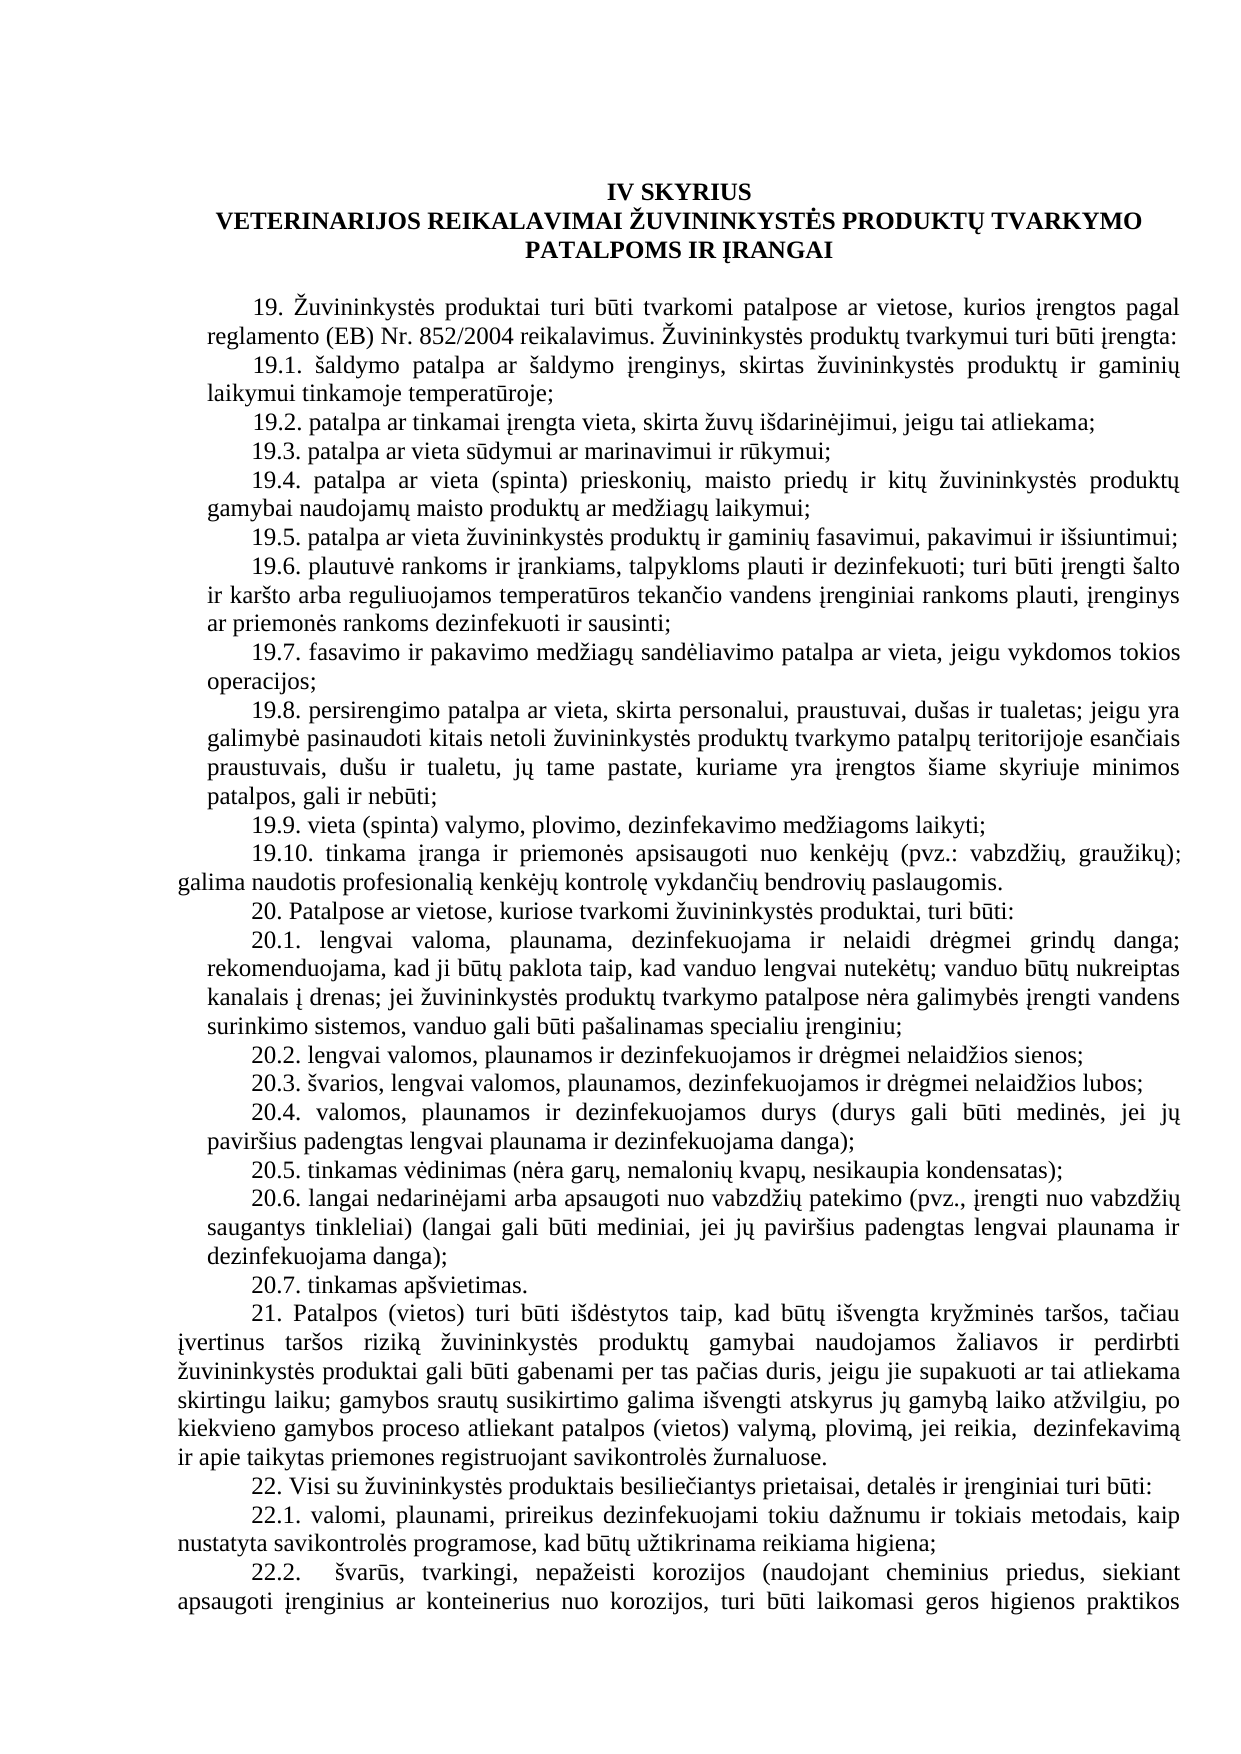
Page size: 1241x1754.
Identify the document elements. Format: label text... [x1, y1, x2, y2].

text 22.2. švarūs, tvarkingi, nepažeisti korozijos (naudojant cheminius priedus, siekiant apsaugoti įrenginius ar konteinerius nuo korozijos, turi būti laikomasi geros higienos praktikos [177, 1557, 1181, 1615]
text IV SKYRIUS [177, 177, 1181, 206]
text 19.4. patalpa ar vieta (spinta) prieskonių, maisto priedų ir kitų žuvininkystės produktų gamybai naudojamų maisto produktų ar medžiagų laikymui; [207, 465, 1181, 522]
text 20.1. lengvai valoma, plaunama, dezinfekuojama ir nelaidi drėgmei grindų danga; rekomenduojama, kad ji būtų paklota taip, kad vanduo lengvai nutekėtų; vanduo būtų nukreiptas kanalais į drenas; jei žuvininkystės produktų tvarkymo patalpose nėra galimybės įrengti vandens surinkimo sistemos, vanduo gali būti pašalinamas specialiu įrenginiu; [207, 925, 1181, 1040]
text VETERINARIJOS REIKALAVIMAI ŽUVININKYSTĖS PRODUKTŲ TVARKYMO PATALPOMS IR ĮRANGAI [177, 206, 1181, 263]
text 20.2. lengvai valomos, plaunamos ir dezinfekuojamos ir drėgmei nelaidžios sienos; [207, 1040, 1181, 1068]
text 20.4. valomos, plaunamos ir dezinfekuojamos durys (durys gali būti medinės, jei jų paviršius padengtas lengvai plaunama ir dezinfekuojama danga); [207, 1097, 1181, 1155]
text 20.5. tinkamas vėdinimas (nėra garų, nemalonių kvapų, nesikaupia kondensatas); [207, 1155, 1181, 1183]
text 22. Visi su žuvininkystės produktais besiliečiantys prietaisai, detalės ir įrenginiai turi būti: [177, 1471, 1181, 1500]
text 20.7. tinkamas apšvietimas. [207, 1270, 1181, 1298]
text 19.9. vieta (spinta) valymo, plovimo, dezinfekavimo medžiagoms laikyti; [207, 810, 1181, 838]
text 19.1. šaldymo patalpa ar šaldymo įrenginys, skirtas žuvininkystės produktų ir gaminių laikymui tinkamoje temperatūroje; [207, 350, 1181, 407]
text 19.2. patalpa ar tinkamai įrengta vieta, skirta žuvų išdarinėjimui, jeigu tai atliekama; [207, 407, 1181, 436]
text 19. Žuvininkystės produktai turi būti tvarkomi patalpose ar vietose, kurios įrengtos pagal reglamento (EB) Nr. 852/2004 reikalavimus. Žuvininkystės produktų tvarkymui turi būti įrengta: [207, 292, 1181, 350]
text 21. Patalpos (vietos) turi būti išdėstytos taip, kad būtų išvengta kryžminės taršos, tačiau įvertinus taršos riziką žuvininkystės produktų gamybai naudojamos žaliavos ir perdirbti žuvininkystės produktai gali būti gabenami per tas pačias duris, jeigu jie supakuoti ar tai atliekama skirtingu laiku; gamybos srautų susikirtimo galima išvengti atskyrus jų gamybą laiko atžvilgiu, po kiekvieno gamybos proceso atliekant patalpos (vietos) valymą, plovimą, jei reikia, dezinfekavimą ir apie taikytas priemones registruojant savikontrolės žurnaluose. [177, 1298, 1181, 1471]
text 19.6. plautuvė rankoms ir įrankiams, talpykloms plauti ir dezinfekuoti; turi būti įrengti šalto ir karšto arba reguliuojamos temperatūros tekančio vandens įrenginiai rankoms plauti, įrenginys ar priemonės rankoms dezinfekuoti ir sausinti; [207, 551, 1181, 637]
text 20.3. švarios, lengvai valomos, plaunamos, dezinfekuojamos ir drėgmei nelaidžios lubos; [207, 1068, 1181, 1097]
text 20.6. langai nedarinėjami arba apsaugoti nuo vabzdžių patekimo (pvz., įrengti nuo vabzdžių saugantys tinkleliai) (langai gali būti mediniai, jei jų paviršius padengtas lengvai plaunama ir dezinfekuojama danga); [207, 1183, 1181, 1270]
text 20. Patalpose ar vietose, kuriose tvarkomi žuvininkystės produktai, turi būti: [177, 896, 1181, 925]
text 19.8. persirengimo patalpa ar vieta, skirta personalui, praustuvai, dušas ir tualetas; jeigu yra galimybė pasinaudoti kitais netoli žuvininkystės produktų tvarkymo patalpų teritorijoje esančiais praustuvais, dušu ir tualetu, jų tame pastate, kuriame yra įrengtos šiame skyriuje minimos patalpos, gali ir nebūti; [207, 695, 1181, 810]
text 19.3. patalpa ar vieta sūdymui ar marinavimui ir rūkymui; [207, 436, 1181, 465]
text 19.10. tinkama įranga ir priemonės apsisaugoti nuo kenkėjų (pvz.: vabzdžių, graužikų); galima naudotis profesionalią kenkėjų kontrolę vykdančių bendrovių paslaugomis. [177, 838, 1181, 896]
text 19.5. patalpa ar vieta žuvininkystės produktų ir gaminių fasavimui, pakavimui ir išsiuntimui; [207, 522, 1181, 551]
text 22.1. valomi, plaunami, prireikus dezinfekuojami tokiu dažnumu ir tokiais metodais, kaip nustatyta savikontrolės programose, kad būtų užtikrinama reikiama higiena; [177, 1500, 1181, 1557]
text 19.7. fasavimo ir pakavimo medžiagų sandėliavimo patalpa ar vieta, jeigu vykdomos tokios operacijos; [207, 637, 1181, 695]
